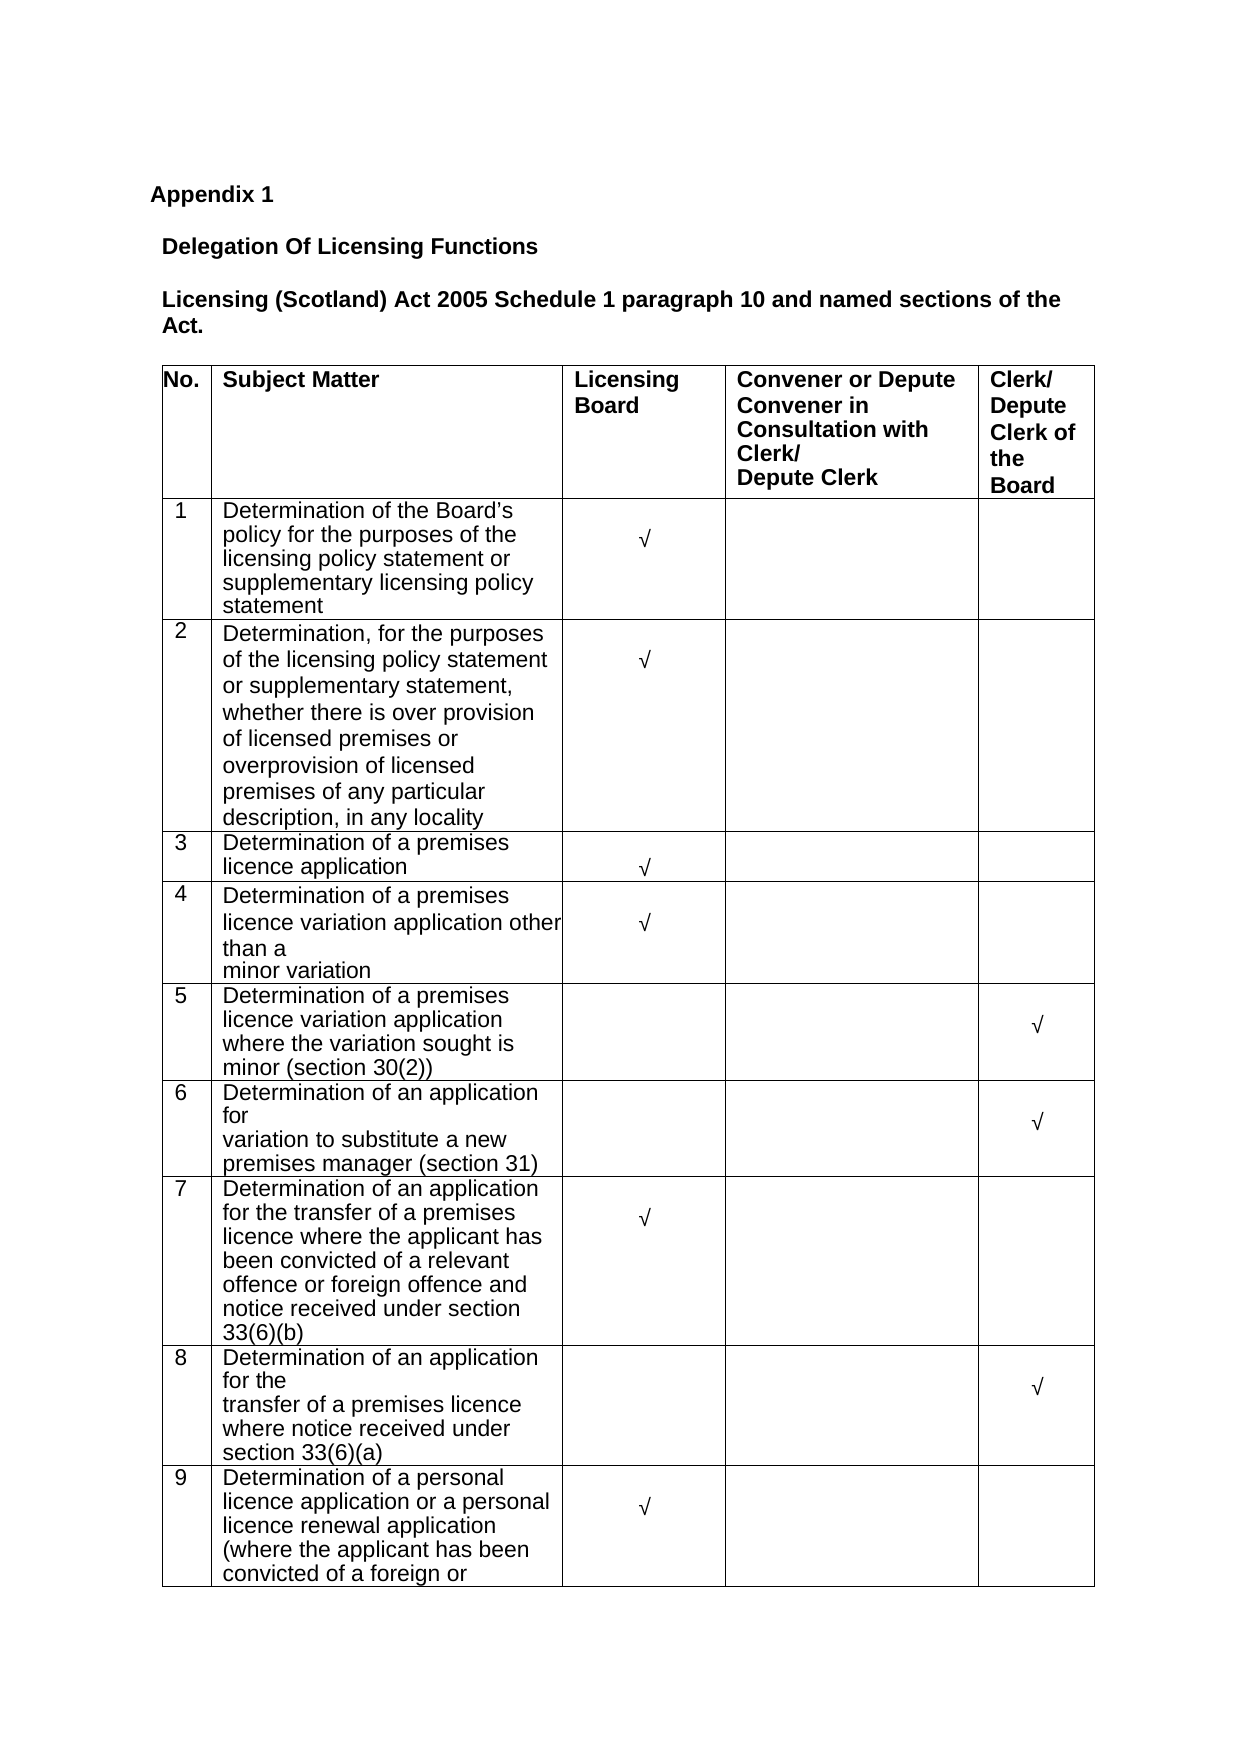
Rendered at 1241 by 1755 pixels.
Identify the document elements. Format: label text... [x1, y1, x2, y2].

table_cell [979, 882, 1094, 983]
table_cell [979, 499, 1094, 619]
table_cell 2 [163, 620, 211, 831]
table_cell √ [563, 832, 725, 881]
table_cell [726, 1177, 978, 1345]
table_cell √ [563, 1466, 725, 1586]
subtitle Appendix 1 [150, 181, 1091, 207]
table_cell √ [979, 1346, 1094, 1465]
table_cell [726, 984, 978, 1080]
table_cell √ [563, 882, 725, 983]
table_cell [726, 832, 978, 881]
table_cell Determination of an application for the transfer of a premises licence where the applicant has been convicted of a relevant offence or foreign offence and notice received under section 33(6)(b) [212, 1177, 562, 1345]
table_header No. [163, 366, 211, 498]
table_cell √ [979, 1081, 1094, 1176]
table_cell 7 [163, 1177, 211, 1345]
table_cell [979, 832, 1094, 881]
table_cell [726, 1081, 978, 1176]
table_cell [563, 984, 725, 1080]
table_cell [726, 499, 978, 619]
table_cell [979, 1177, 1094, 1345]
table_cell Determination of the Board’s policy for the purposes of the licensing policy statement or supplementary licensing policy statement [212, 499, 562, 619]
table_cell √ [563, 1177, 725, 1345]
table_cell √ [979, 984, 1094, 1080]
table_cell [979, 620, 1094, 831]
table_cell 6 [163, 1081, 211, 1176]
table_cell [979, 1466, 1094, 1586]
table_cell 5 [163, 984, 211, 1080]
table_cell [726, 620, 978, 831]
table_cell 4 [163, 882, 211, 983]
table_cell √ [563, 499, 725, 619]
table_cell 9 [163, 1466, 211, 1586]
table_cell Determination of a premises licence variation application other than a minor variation [212, 882, 562, 983]
table_cell 3 [163, 832, 211, 881]
table_header Licensing Board [563, 366, 725, 498]
table_cell [726, 1346, 978, 1465]
table_cell [563, 1346, 725, 1465]
table_cell 8 [163, 1346, 211, 1465]
table_cell Determination of a premises licence application [212, 832, 562, 881]
table_cell √ [563, 620, 725, 831]
table_cell [726, 882, 978, 983]
table_cell [563, 1081, 725, 1176]
table_cell [726, 1466, 978, 1586]
table_cell Determination of an application for the transfer of a premises licence where notice received under section 33(6)(a) [212, 1346, 562, 1465]
table_header Subject Matter [212, 366, 562, 498]
table_header Convener or Depute Convener in Consultation with Clerk/ Depute Clerk [726, 366, 978, 498]
table_cell Determination of a personal licence application or a personal licence renewal application (where the applicant has been convicted of a foreign or [212, 1466, 562, 1586]
text Delegation Of Licensing Functions [162, 233, 1091, 259]
text Licensing (Scotland) Act 2005 Schedule 1 paragraph 10 and named sections of the Act. [162, 286, 1091, 339]
table_cell Determination, for the purposes of the licensing policy statement or supplementary statement, whether there is over provision of licensed premises or overprovision of licensed premises of any particular description, in any locality [212, 620, 562, 831]
table_header Clerk/ Depute Clerk of the Board [979, 366, 1094, 498]
table_cell Determination of an application for variation to substitute a new premises manager (section 31) [212, 1081, 562, 1176]
table_cell 1 [163, 499, 211, 619]
table_cell Determination of a premises licence variation application where the variation sought is minor (section 30(2)) [212, 984, 562, 1080]
